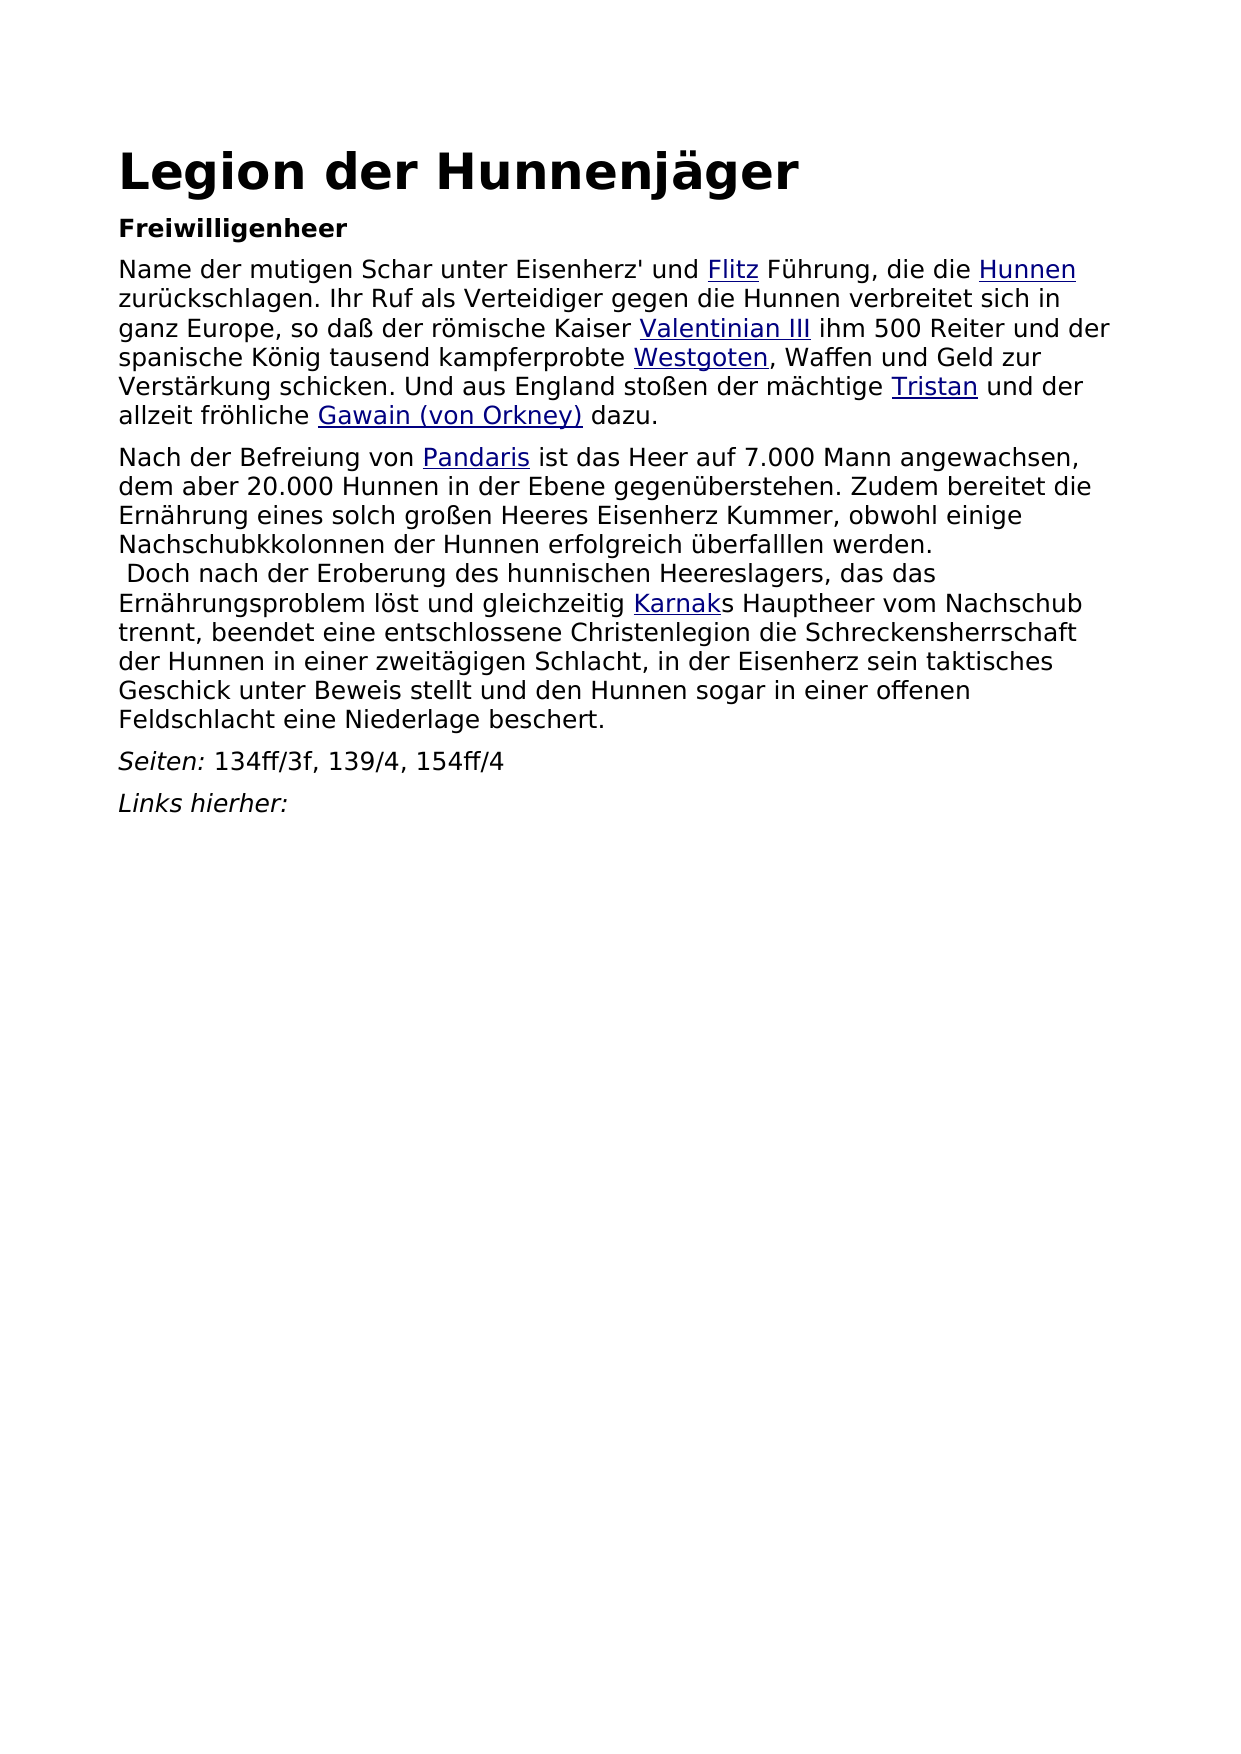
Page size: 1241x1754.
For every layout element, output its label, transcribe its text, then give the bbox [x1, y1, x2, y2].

text Nach der Befreiung von Pandaris ist das Heer auf 7.000 Mann angewachsen, dem aber 20.000 Hunnen in der Ebene gegenüberstehen. Zudem bereitet die Ernährung eines solch großen Heeres Eisenherz Kummer, obwohl einige Nachschubkkolonnen der Hunnen erfolgreich überfalllen werden. Doch nach der Eroberung des hunnischen Heereslagers, das das Ernährungsproblem löst und gleichzeitig Karnaks Hauptheer vom Nachschub trennt, beendet eine entschlossene Christenlegion die Schreckensherrschaft der Hunnen in einer zweitägigen Schlacht, in der Eisenherz sein taktisches Geschick unter Beweis stellt und den Hunnen sogar in einer offenen Feldschlacht eine Niederlage beschert. [118, 443, 1122, 735]
subtitle Legion der Hunnenjäger [118, 143, 1122, 201]
text Links hierher: [118, 789, 1122, 818]
text Freiwilligenheer [118, 214, 1122, 243]
text Seiten: 134ff/3f, 139/4, 154ff/4 [118, 747, 1122, 776]
text Name der mutigen Schar unter Eisenherz' und Flitz Führung, die die Hunnen zurückschlagen. Ihr Ruf als Verteidiger gegen die Hunnen verbreitet sich in ganz Europe, so daß der römische Kaiser Valentinian III ihm 500 Reiter und der spanische König tausend kampferprobte Westgoten, Waffen und Geld zur Verstärkung schicken. Und aus England stoßen der mächtige Tristan und der allzeit fröhliche Gawain (von Orkney) dazu. [118, 256, 1122, 431]
